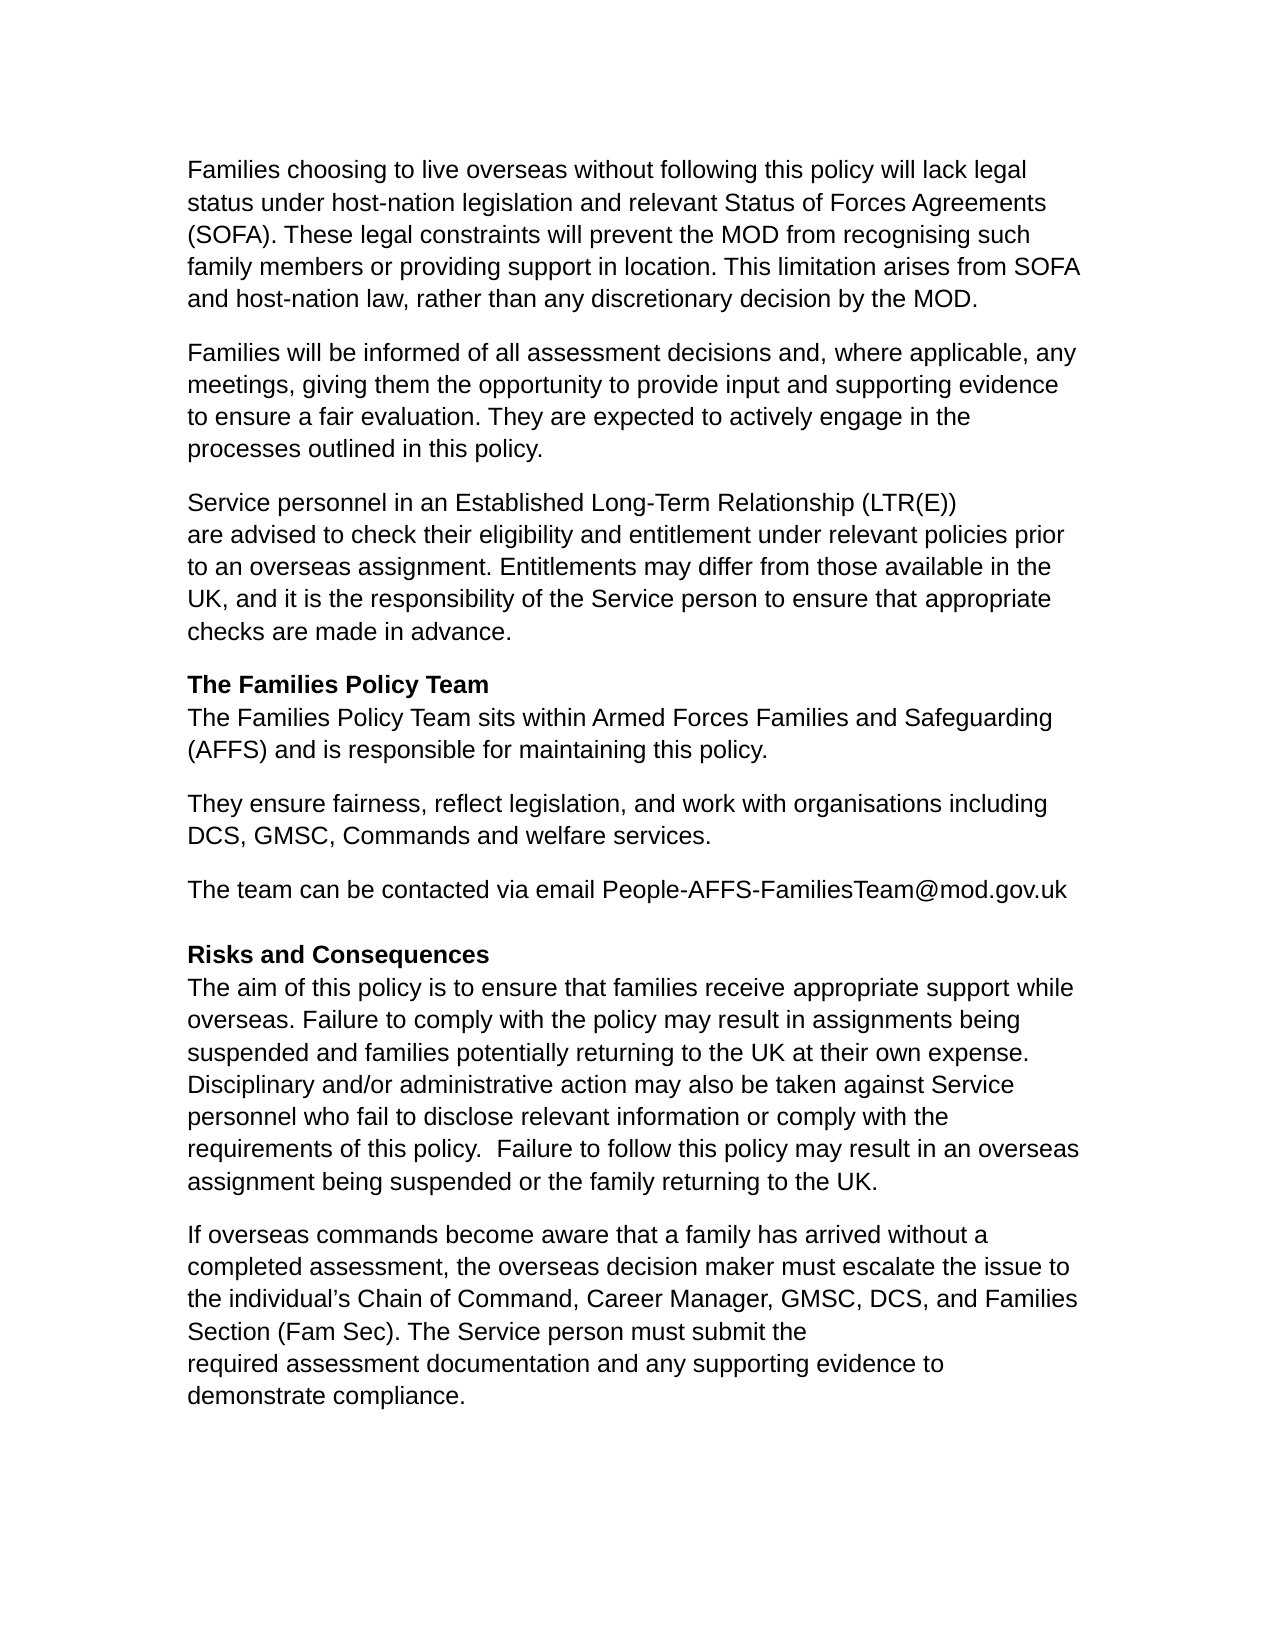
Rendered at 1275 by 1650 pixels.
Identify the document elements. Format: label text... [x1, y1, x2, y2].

text Families choosing to live overseas without following this policy will lack legal status under host‑nation legislation and relevant Status of Forces Agreements (SOFA). These legal constraints will prevent the MOD from recognising such family members or providing support in location. This limitation arises from SOFA and host‑nation law, rather than any discretionary decision by the MOD. [187, 155, 1087, 313]
text Service personnel in an Established Long-Term Relationship (LTR(E)) are advised to check their eligibility and entitlement under relevant policies prior to an overseas assignment. Entitlements may differ from those available in the UK, and it is the responsibility of the Service person to ensure that appropriate checks are made in advance. [187, 488, 1087, 645]
subtitle The Families Policy Team [187, 670, 1087, 699]
text The team can be contacted via email People-AFFS-FamiliesTeam@mod.gov.uk [187, 874, 1087, 903]
text Risks and Consequences [187, 940, 1087, 969]
text The Families Policy Team sits within Armed Forces Families and Safeguarding (AFFS) and is responsible for maintaining this policy. [187, 703, 1087, 764]
text They ensure fairness, reflect legislation, and work with organisations including DCS, GMSC, Commands and welfare services. [187, 789, 1087, 850]
text The aim of this policy is to ensure that families receive appropriate support while overseas. Failure to comply with the policy may result in assignments being suspended and families potentially returning to the UK at their own expense. Disciplinary and/or administrative action may also be taken against Service personnel who fail to disclose relevant information or comply with the requirements of this policy. Failure to follow this policy may result in an overseas assignment being suspended or the family returning to the UK. [187, 973, 1087, 1195]
text If overseas commands become aware that a family has arrived without a completed assessment, the overseas decision maker must escalate the issue to the individual’s Chain of Command, Career Manager, GMSC, DCS, and Families Section (Fam Sec). The Service person must submit the required assessment documentation and any supporting evidence to demonstrate compliance. [187, 1220, 1087, 1410]
text Families will be informed of all assessment decisions and, where applicable, any meetings, giving them the opportunity to provide input and supporting evidence to ensure a fair evaluation. They are expected to actively engage in the processes outlined in this policy. [187, 338, 1087, 463]
